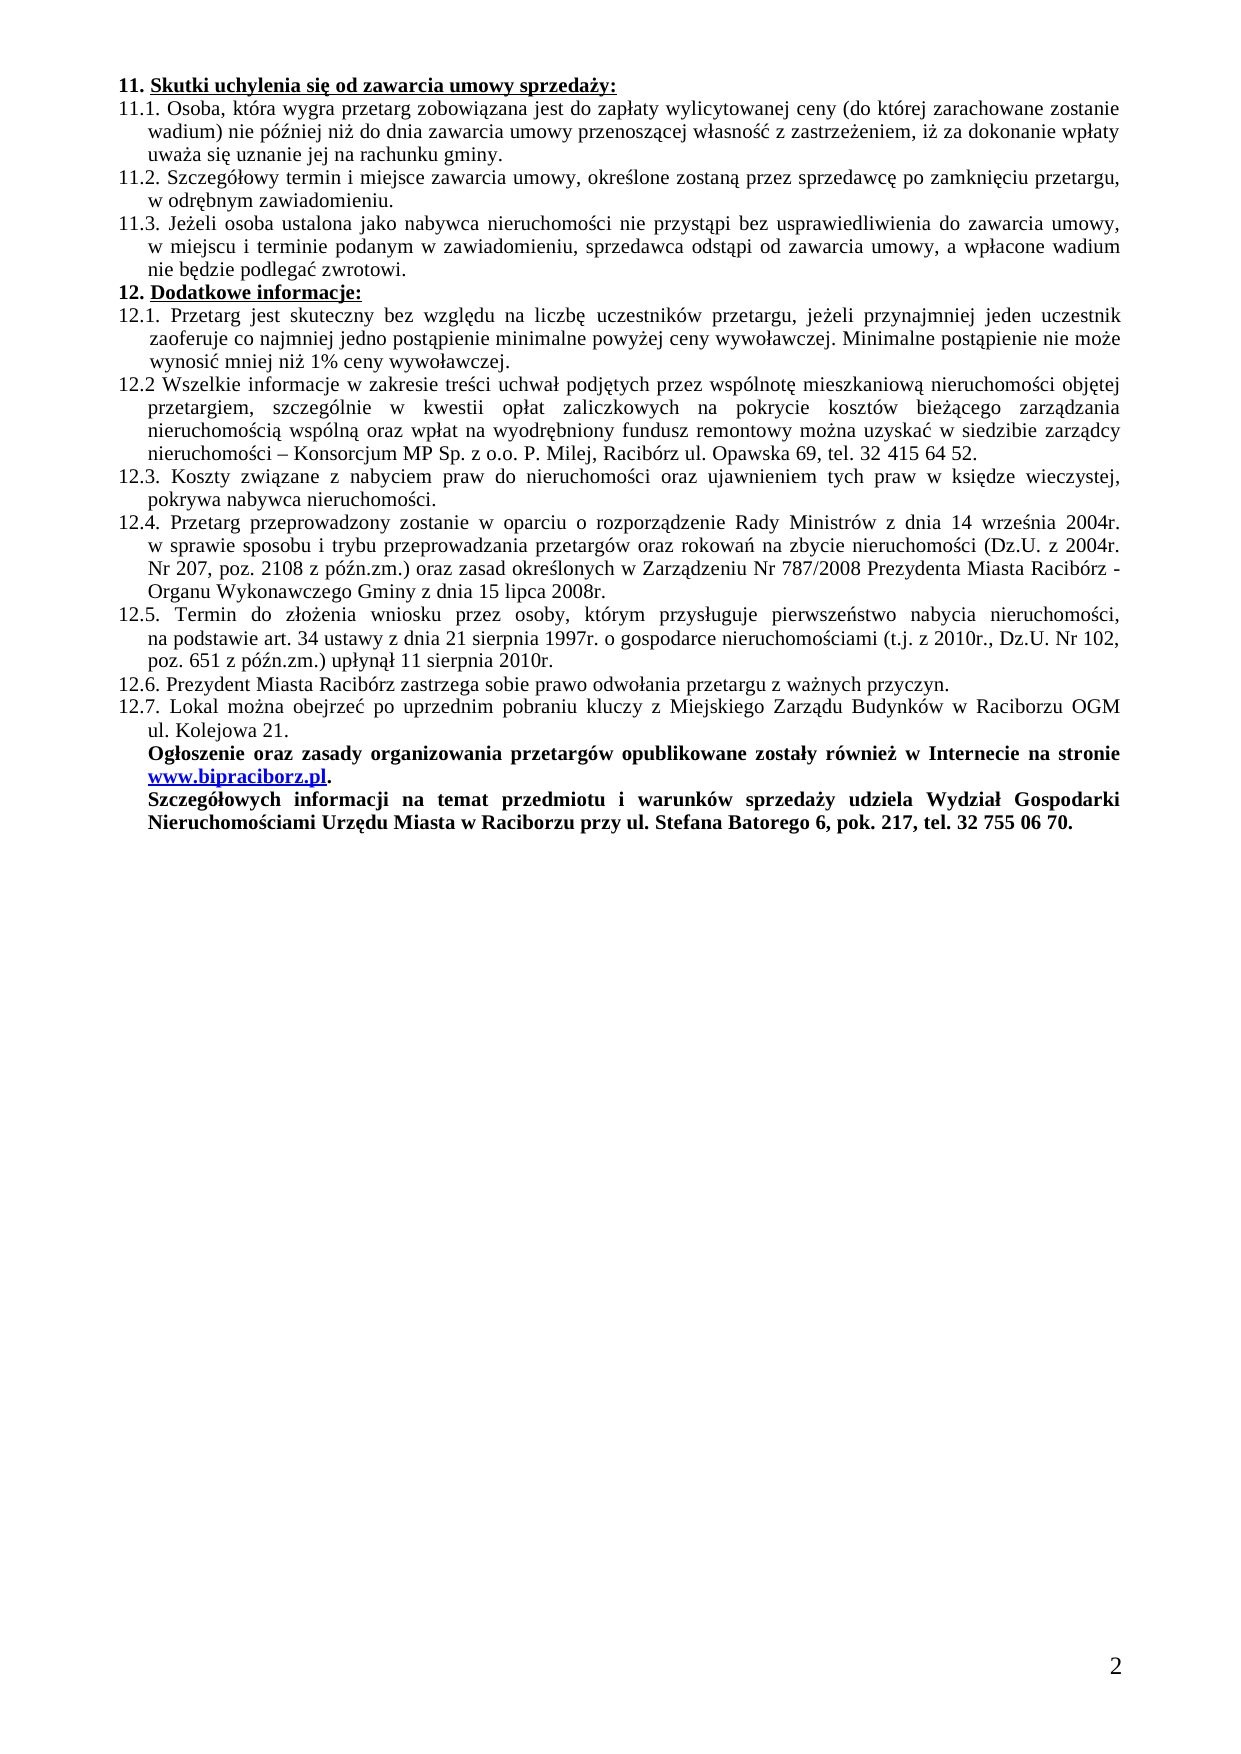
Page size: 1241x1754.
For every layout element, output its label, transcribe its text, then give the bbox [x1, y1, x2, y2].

text 11.1. Osoba, która wygra przetarg zobowiązana jest do zapłaty wylicytowanej ceny (do której zarachowane zostanie wadium) nie później niż do dnia zawarcia umowy przenoszącej własność z zastrzeżeniem, iż za dokonanie wpłaty uważa się uznanie jej na rachunku gminy. [118, 97, 1122, 166]
text 12.2 Wszelkie informacje w zakresie treści uchwał podjętych przez wspólnotę mieszkaniową nieruchomości objętej przetargiem, szczególnie w kwestii opłat zaliczkowych na pokrycie kosztów bieżącego zarządzania nieruchomością wspólną oraz wpłat na wyodrębniony fundusz remontowy można uzyskać w siedzibie zarządcy nieruchomości – Konsorcjum MP Sp. z o.o. P. Milej, Racibórz ul. Opawska 69, tel. 32 415 64 52. [118, 373, 1122, 465]
text 12.5. Termin do złożenia wniosku przez osoby, którym przysługuje pierwszeństwo nabycia nieruchomości, na podstawie art. 34 ustawy z dnia 21 sierpnia 1997r. o gospodarce nieruchomościami (t.j. z 2010r., Dz.U. Nr 102, poz. 651 z późn.zm.) upłynął 11 sierpnia 2010r. [118, 603, 1122, 672]
text 11.2. Szczegółowy termin i miejsce zawarcia umowy, określone zostaną przez sprzedawcę po zamknięciu przetargu, w odrębnym zawiadomieniu. [118, 166, 1122, 212]
text 12.7. Lokal można obejrzeć po uprzednim pobraniu kluczy z Miejskiego Zarządu Budynków w Raciborzu OGM ul. Kolejowa 21. [118, 695, 1122, 741]
text 12. Dodatkowe informacje: [118, 281, 1122, 304]
text 11.3. Jeżeli osoba ustalona jako nabywca nieruchomości nie przystąpi bez usprawiedliwienia do zawarcia umowy, w miejscu i terminie podanym w zawiadomieniu, sprzedawca odstąpi od zawarcia umowy, a wpłacone wadium nie będzie podlegać zwrotowi. [118, 212, 1122, 281]
text Ogłoszenie oraz zasady organizowania przetargów opublikowane zostały również w Internecie na stronie www.bipraciborz.pl. [148, 741, 1122, 787]
text 12.4. Przetarg przeprowadzony zostanie w oparciu o rozporządzenie Rady Ministrów z dnia 14 września 2004r. w sprawie sposobu i trybu przeprowadzania przetargów oraz rokowań na zbycie nieruchomości (Dz.U. z 2004r. Nr 207, poz. 2108 z późn.zm.) oraz zasad określonych w Zarządzeniu Nr 787/2008 Prezydenta Miasta Racibórz - Organu Wykonawczego Gminy z dnia 15 lipca 2008r. [118, 511, 1122, 603]
text Szczegółowych informacji na temat przedmiotu i warunków sprzedaży udziela Wydział Gospodarki Nieruchomościami Urzędu Miasta w Raciborzu przy ul. Stefana Batorego 6, pok. 217, tel. 32 755 06 70. [148, 787, 1122, 833]
text 12.1. Przetarg jest skuteczny bez względu na liczbę uczestników przetargu, jeżeli przynajmniej jeden uczestnik zaoferuje co najmniej jedno postąpienie minimalne powyżej ceny wywoławczej. Minimalne postąpienie nie może wynosić mniej niż 1% ceny wywoławczej. [118, 304, 1122, 373]
text 12.6. Prezydent Miasta Racibórz zastrzega sobie prawo odwołania przetargu z ważnych przyczyn. [118, 672, 1122, 695]
text 11. Skutki uchylenia się od zawarcia umowy sprzedaży: [118, 74, 1122, 97]
text 12.3. Koszty związane z nabyciem praw do nieruchomości oraz ujawnieniem tych praw w księdze wieczystej, pokrywa nabywca nieruchomości. [118, 465, 1122, 511]
